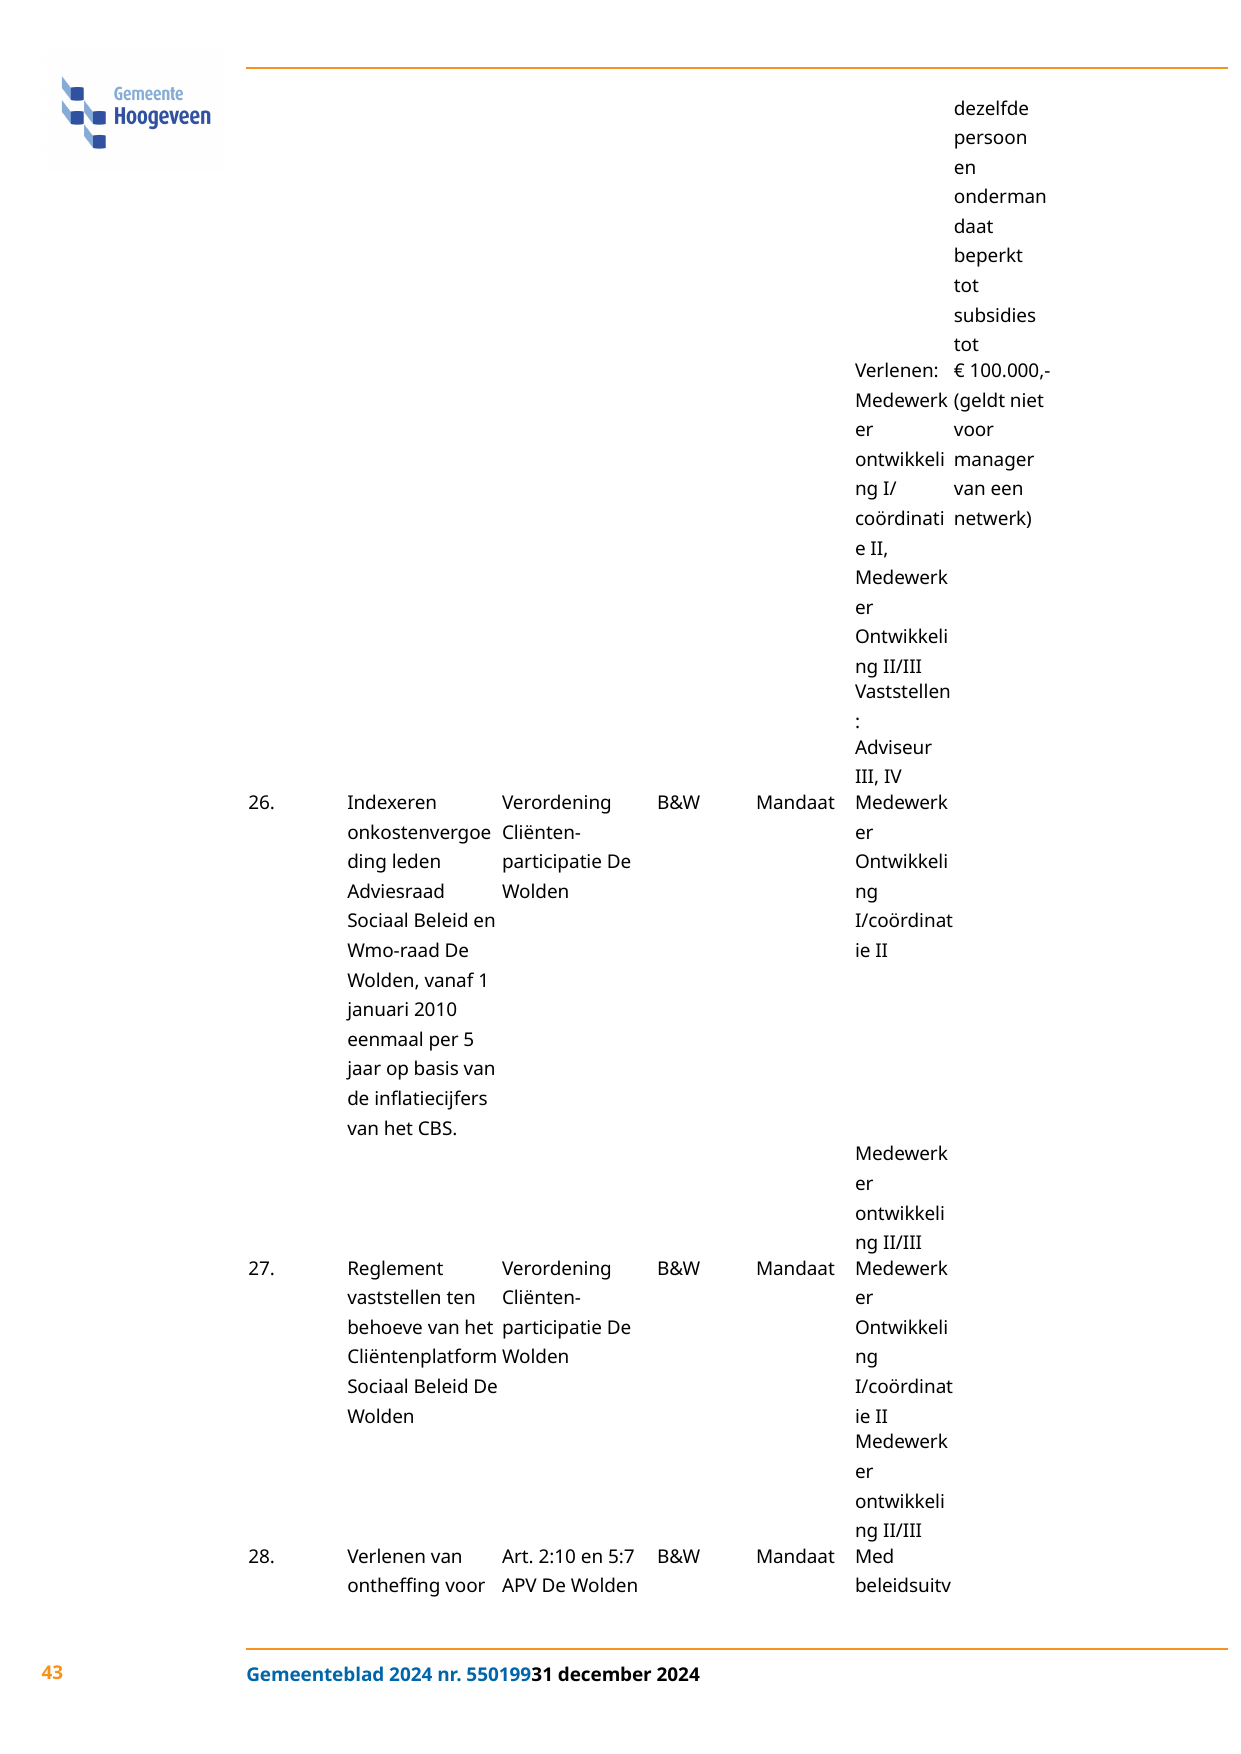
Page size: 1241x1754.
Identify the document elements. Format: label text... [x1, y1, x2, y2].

table_cell 26. [248, 789, 347, 1141]
table_cell [347, 357, 502, 679]
table_cell [855, 95, 954, 357]
table_cell Verlenen van ontheffing voor [347, 1543, 502, 1598]
table_cell [347, 679, 502, 734]
table_cell [1053, 357, 1152, 679]
table_cell [248, 734, 347, 789]
table_cell [1053, 1429, 1152, 1543]
table_cell [1053, 789, 1152, 1141]
table_cell [1053, 1255, 1152, 1429]
table_cell [1053, 734, 1152, 789]
table_cell B&W [657, 789, 756, 1141]
table_cell [502, 1141, 657, 1255]
table_cell 27. [248, 1255, 347, 1429]
table_cell Indexeren onkostenvergoeding leden Adviesraad Sociaal Beleid en Wmo-raad De Wolden, vanaf 1 januari 2010 eenmaal per 5 jaar op basis van de inflatiecijfers van het CBS. [347, 789, 502, 1141]
table_cell B&W [657, 1255, 756, 1429]
table_cell [248, 95, 347, 357]
table_cell [248, 357, 347, 679]
table_cell [657, 1429, 756, 1543]
table_cell Medewerker Ontwikkeling I/coördinatie II [855, 789, 954, 1141]
table_cell [502, 734, 657, 789]
table_cell [502, 679, 657, 734]
table_cell Vaststellen: [855, 679, 954, 734]
table_cell Verordening Cliënten-participatie De Wolden [502, 789, 657, 1141]
table_cell [1053, 679, 1152, 734]
table_cell [1053, 95, 1152, 357]
table_cell € 100.000,- (geldt niet voor manager van een netwerk) [954, 357, 1053, 679]
table_cell [954, 679, 1053, 734]
table_cell [347, 95, 502, 357]
table_cell B&W [657, 1543, 756, 1598]
table_cell [756, 734, 855, 789]
table_cell [954, 1543, 1053, 1598]
table_cell Verlenen: Medewerker ontwikkeling I/ coördinatie II, Medewerker Ontwikkeling II/III [855, 357, 954, 679]
table_cell [954, 1429, 1053, 1543]
table_cell dezelfde persoon en ondermandaat beperkt tot subsidies tot [954, 95, 1053, 357]
table_cell [248, 1429, 347, 1543]
table_cell [657, 679, 756, 734]
table_cell [1053, 1543, 1152, 1598]
table_cell [657, 1141, 756, 1255]
table_cell 28. [248, 1543, 347, 1598]
table_cell [657, 734, 756, 789]
table_cell Art. 2:10 en 5:7 APV De Wolden [502, 1543, 657, 1598]
table_cell Mandaat [756, 1255, 855, 1429]
table_cell [756, 95, 855, 357]
table_cell [756, 679, 855, 734]
table_cell [954, 789, 1053, 1141]
table_cell [248, 1141, 347, 1255]
table_cell [1053, 1141, 1152, 1255]
table_cell [756, 1141, 855, 1255]
table_cell [657, 95, 756, 357]
picture [41, 47, 231, 172]
table_cell [657, 357, 756, 679]
table_cell [502, 357, 657, 679]
table_cell Medewerker ontwikkeling II/III [855, 1141, 954, 1255]
table_cell [756, 1429, 855, 1543]
table_cell Med beleidsuitv [855, 1543, 954, 1598]
table_cell [347, 734, 502, 789]
table_cell Mandaat [756, 789, 855, 1141]
table_cell [954, 1255, 1053, 1429]
table_cell [347, 1429, 502, 1543]
table_cell [954, 1141, 1053, 1255]
table_cell [502, 1429, 657, 1543]
table_cell [502, 95, 657, 357]
table_cell [756, 357, 855, 679]
table_cell Verordening Cliënten-participatie De Wolden [502, 1255, 657, 1429]
table_cell Mandaat [756, 1543, 855, 1598]
table_cell Adviseur III, IV [855, 734, 954, 789]
table_cell Medewerker ontwikkeling II/III [855, 1429, 954, 1543]
table_cell [347, 1141, 502, 1255]
table_cell Reglement vaststellen ten behoeve van het Cliëntenplatform Sociaal Beleid De Wolden [347, 1255, 502, 1429]
table_cell Medewerker Ontwikkeling I/coördinatie II [855, 1255, 954, 1429]
table_cell [248, 679, 347, 734]
table_cell [954, 734, 1053, 789]
